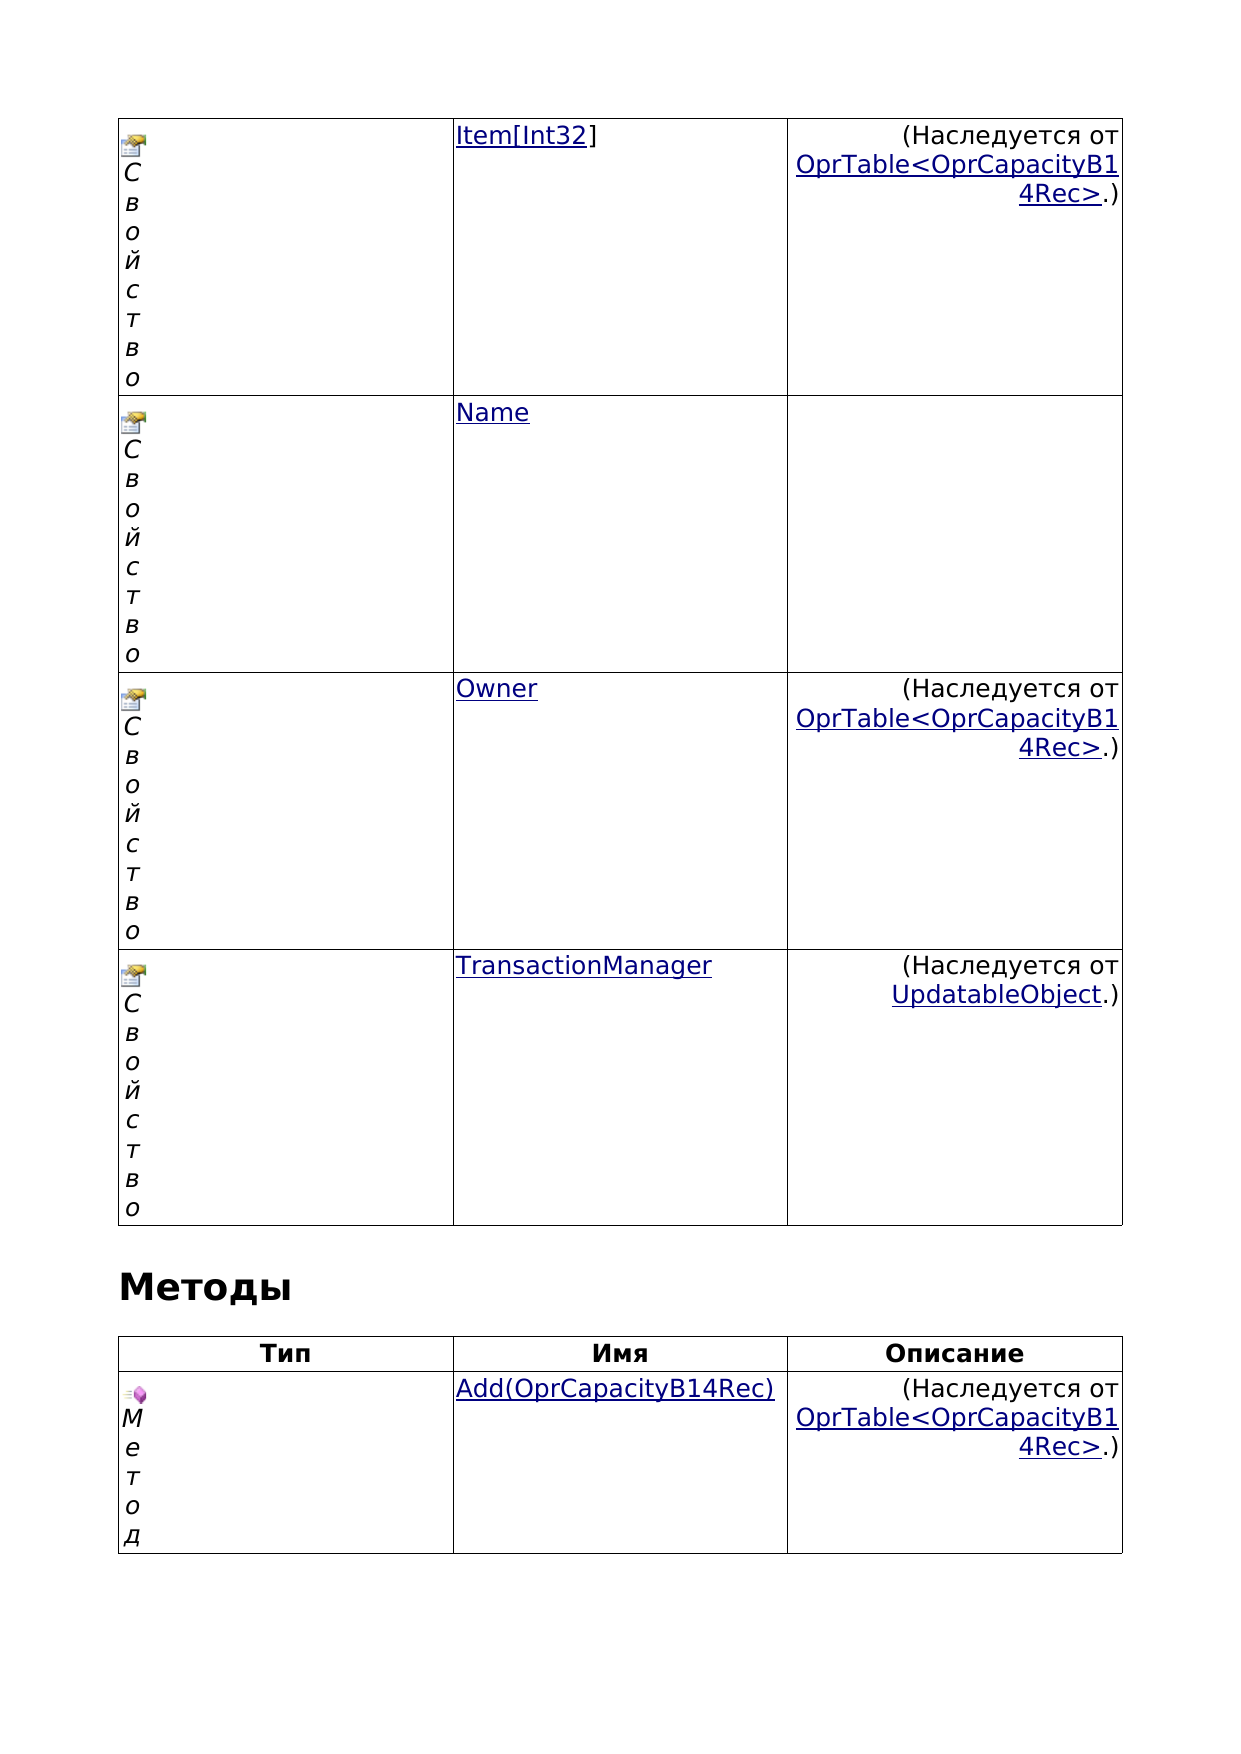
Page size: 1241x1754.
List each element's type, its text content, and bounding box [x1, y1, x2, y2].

picture [121, 133, 147, 159]
picture [121, 687, 147, 713]
table_header Имя [454, 1337, 787, 1371]
table_header Тип [119, 1337, 453, 1371]
table_cell [119, 1372, 453, 1553]
picture [121, 963, 147, 989]
table_cell (Наследуется от OprTable<OprCapacityB14Rec>.) [788, 673, 1122, 948]
table_cell Add(OprCapacityB14Rec) [454, 1372, 787, 1553]
table_cell TransactionManager [454, 950, 787, 1225]
table_cell [119, 119, 453, 395]
subtitle Методы [118, 1265, 1122, 1309]
table_cell (Наследуется от UpdatableObject.) [788, 950, 1122, 1225]
picture [121, 1386, 147, 1404]
table_cell (Наследуется от OprTable<OprCapacityB14Rec>.) [788, 1372, 1122, 1553]
table_cell [119, 673, 453, 948]
table_cell Name [454, 396, 787, 672]
picture [121, 410, 147, 436]
table_cell [788, 396, 1122, 672]
table_cell (Наследуется от OprTable<OprCapacityB14Rec>.) [788, 119, 1122, 395]
table_cell Item[Int32] [454, 119, 787, 395]
table_cell [119, 950, 453, 1225]
table_cell Owner [454, 673, 787, 948]
table_cell [119, 396, 453, 672]
table_header Описание [788, 1337, 1122, 1371]
